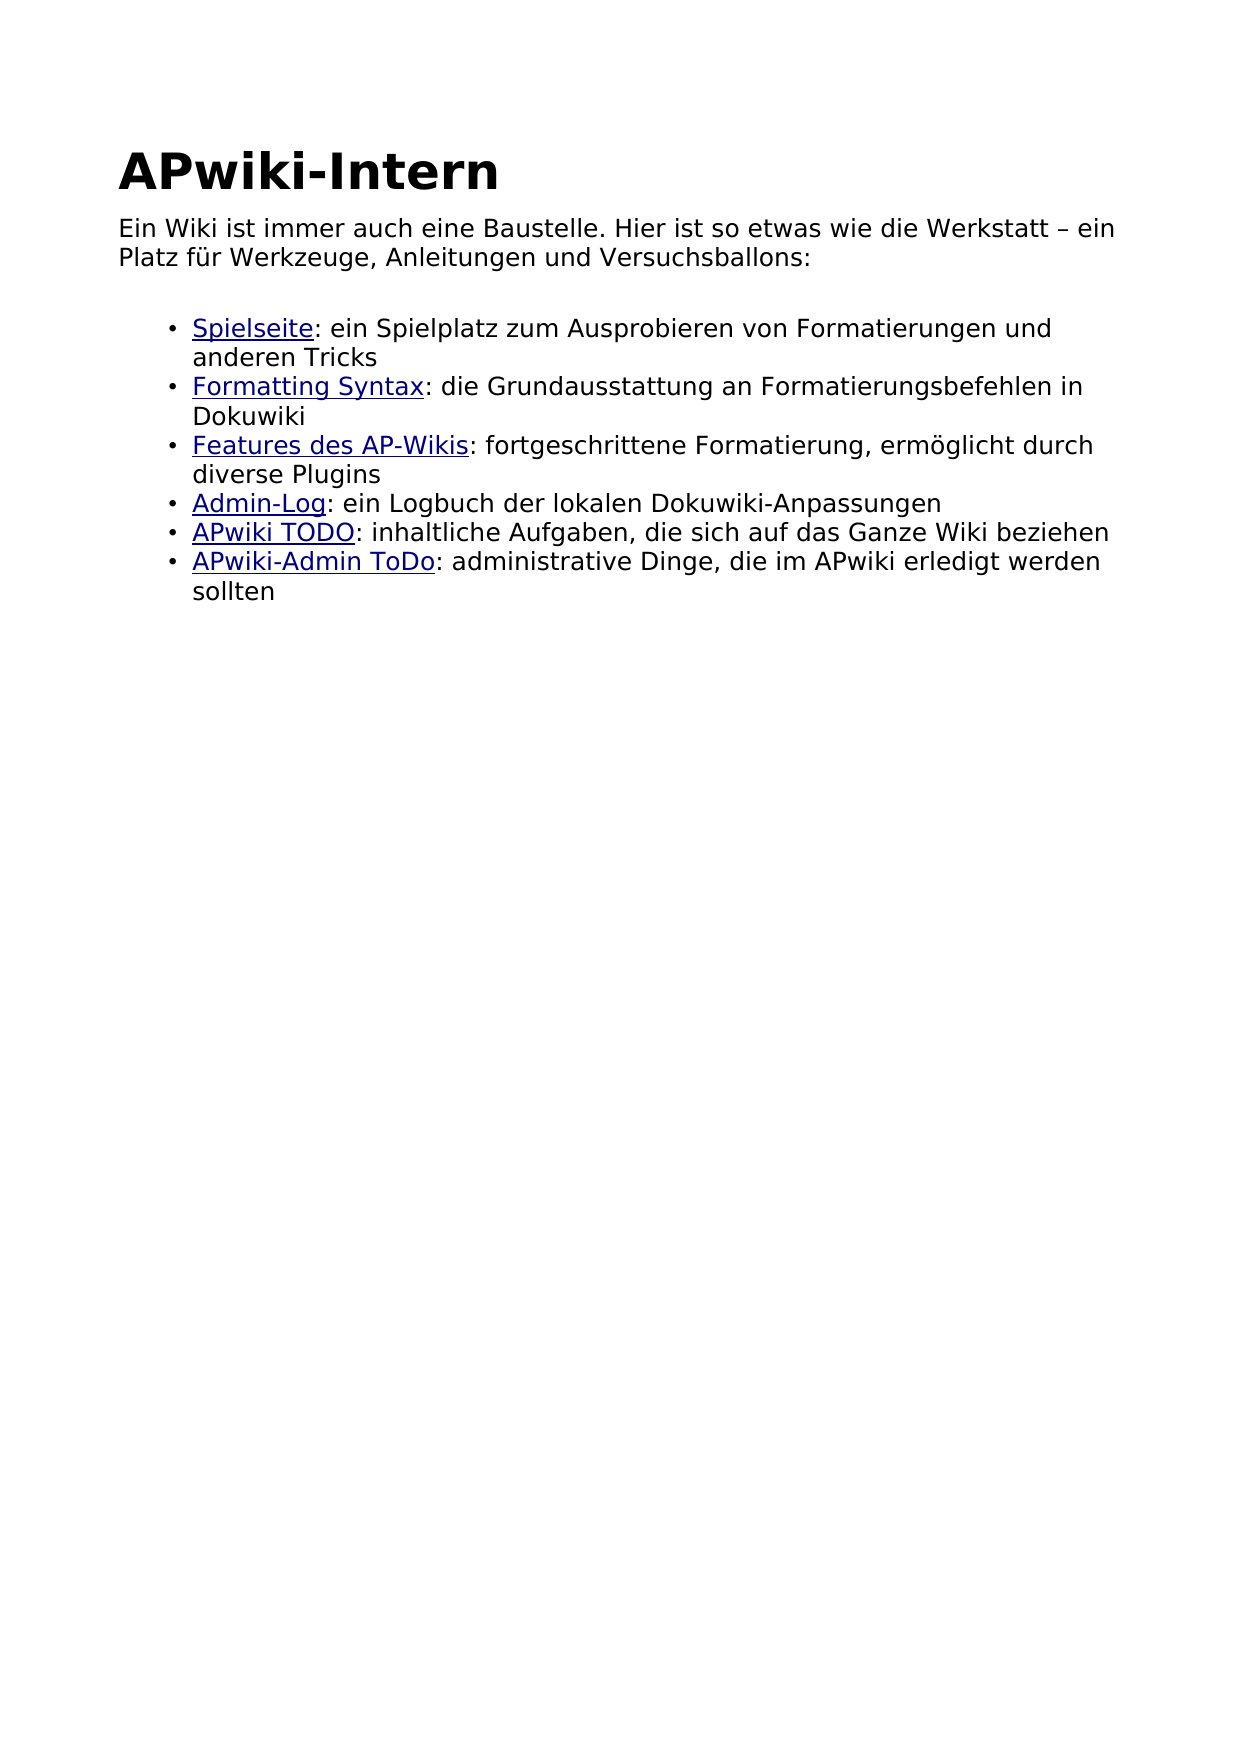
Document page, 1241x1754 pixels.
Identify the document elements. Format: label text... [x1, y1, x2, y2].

text Ein Wiki ist immer auch eine Baustelle. Hier ist so etwas wie die Werkstatt – ein Platz für Werkzeuge, Anleitungen und Versuchsballons: [118, 214, 1122, 272]
list Features des AP-Wikis: fortgeschrittene Formatierung, ermöglicht durch diverse Plugins [177, 431, 1122, 489]
subtitle APwiki-Intern [118, 143, 1122, 201]
list APwiki TODO: inhaltliche Aufgaben, die sich auf das Ganze Wiki beziehen [177, 518, 1122, 547]
list Spielseite: ein Spielplatz zum Ausprobieren von Formatierungen und anderen Tricks [177, 314, 1122, 372]
list Admin-Log: ein Logbuch der lokalen Dokuwiki-Anpassungen [177, 489, 1122, 518]
list Formatting Syntax: die Grundausstattung an Formatierungsbefehlen in Dokuwiki [177, 372, 1122, 431]
list APwiki-Admin ToDo: administrative Dinge, die im APwiki erledigt werden sollten [177, 547, 1122, 606]
